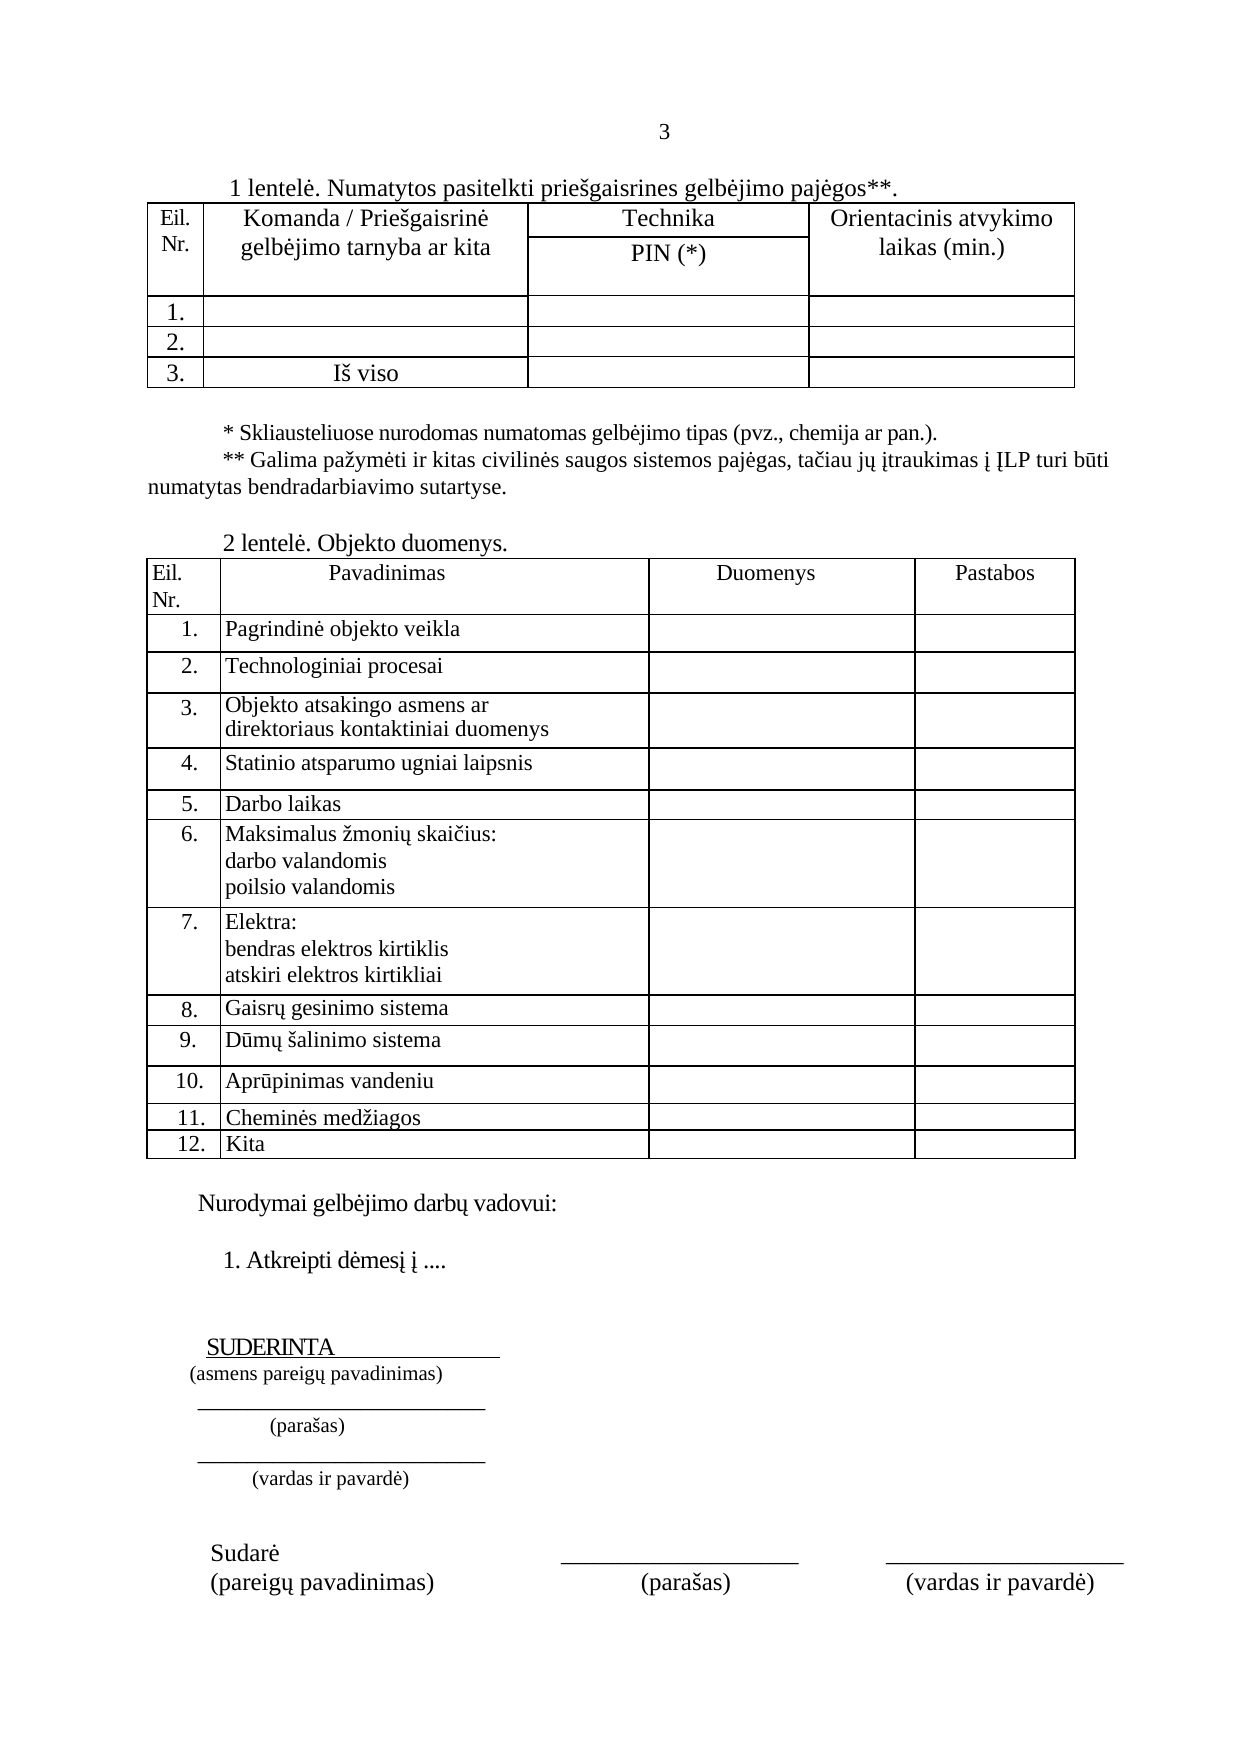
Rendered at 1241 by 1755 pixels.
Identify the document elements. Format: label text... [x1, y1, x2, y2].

table_cell Kita [221, 1131, 648, 1158]
table_cell Iš viso [204, 358, 527, 386]
table_cell [529, 357, 808, 386]
table_header Eil. Nr. [148, 204, 203, 295]
text (pareigų pavadinimas) (parašas) (vardas ir pavardė) [148, 1567, 1181, 1596]
table_header Orientacinis atvykimo laikas (min.) [810, 204, 1074, 295]
text 1. Atkreipti dėmesį į .... [148, 1245, 1181, 1274]
table_cell [650, 653, 914, 692]
table_cell [916, 791, 1074, 819]
text _______________________ [148, 1437, 1181, 1466]
table_cell [650, 1104, 914, 1129]
table_header Komanda / Priešgaisrinė gelbėjimo tarnyba ar kita [204, 204, 527, 295]
table_cell [650, 694, 914, 747]
table_cell [916, 1067, 1074, 1103]
table_cell Technologiniai procesai [221, 653, 648, 692]
table_cell [810, 327, 1074, 356]
table_cell 2. [148, 327, 203, 356]
table_cell [916, 820, 1074, 907]
table_cell Gaisrų gesinimo sistema [221, 996, 648, 1025]
table_cell 11. [216, 1104, 220, 1129]
table_cell [650, 820, 914, 907]
table_cell [650, 791, 914, 819]
text SUDERINTA A [148, 1332, 1181, 1360]
text * Skliausteliuose nurodomas numatomas gelbėjimo tipas (pvz., chemija ar pan.). [148, 417, 1078, 446]
table_header Eil. Nr. [148, 559, 152, 614]
table_header Pastabos [916, 559, 1074, 614]
table_cell [916, 1026, 1074, 1065]
table_cell 10. [148, 1067, 159, 1103]
table_cell PIN (*) [529, 238, 808, 295]
table_cell [916, 1131, 1074, 1158]
table_cell Darbo laikas [221, 791, 648, 819]
table_header Eil. Nr. [216, 559, 220, 614]
table_cell 10. [216, 1067, 220, 1103]
table_cell Maksimalus žmonių skaičius: darbo valandomis poilsio valandomis [221, 820, 648, 907]
table_header Technika [529, 204, 808, 236]
table_cell Objekto atsakingo asmens ar direktoriaus kontaktiniai duomenys [221, 694, 648, 747]
table_cell [916, 615, 1074, 651]
table_cell [916, 653, 1074, 692]
table_cell [650, 996, 914, 1025]
table_cell [810, 358, 1074, 386]
table_cell [650, 1026, 914, 1065]
table_cell [916, 908, 1074, 994]
table_cell [650, 1131, 914, 1158]
text _______________________ [148, 1384, 1181, 1413]
text (asmens pareigų pavadinimas) [148, 1360, 1181, 1384]
table_cell [916, 694, 1074, 747]
table_cell 11. [148, 1104, 160, 1129]
table_cell 9. [148, 1026, 220, 1065]
table_cell 7. [148, 908, 220, 994]
text Nurodymai gelbėjimo darbų vadovui: [148, 1188, 1181, 1217]
table_cell [650, 615, 914, 651]
table_cell [650, 749, 914, 789]
table_cell 4. [148, 749, 220, 789]
table_cell [916, 996, 1074, 1025]
table_cell 8. [148, 996, 220, 1025]
table_cell [650, 1067, 914, 1103]
table_cell [529, 296, 808, 326]
table_cell 5. [148, 791, 220, 819]
table_cell [204, 297, 527, 326]
text Sudarė ___________________ ___________________ [148, 1538, 1181, 1567]
table_cell Statinio atsparumo ugniai laipsnis [221, 749, 648, 789]
table_cell [650, 908, 914, 994]
table_cell 3. [148, 694, 220, 747]
table_cell 1. [148, 615, 220, 651]
text (parašas) [148, 1413, 1181, 1437]
table_cell [529, 327, 808, 356]
table_cell 3. [148, 358, 203, 386]
text 1 lentelė. Numatytos pasitelkti priešgaisrines gelbėjimo pajėgos**. [148, 173, 1181, 202]
table_cell 2. [148, 653, 220, 692]
table_cell 6. [148, 820, 220, 907]
table_cell Elektra: bendras elektros kirtiklis atskiri elektros kirtikliai [221, 908, 648, 994]
table_cell Dūmų šalinimo sistema [221, 1026, 648, 1065]
table_cell Pagrindinė objekto veikla [221, 615, 648, 651]
text 2 lentelė. Objekto duomenys. [148, 528, 896, 558]
text ** Galima pažymėti ir kitas civilinės saugos sistemos pajėgas, tačiau jų įtraukimas į ĮLP turi būti numatytas bendradarbiavimo sutartyse. [148, 446, 1181, 499]
table_header Duomenys [650, 559, 914, 614]
text (vardas ir pavardė) [148, 1466, 1181, 1490]
table_cell [204, 327, 527, 356]
table_cell Aprūpinimas vandeniu [221, 1067, 648, 1103]
table_cell 12. [148, 1131, 220, 1158]
table_cell [916, 749, 1074, 789]
table_cell 1. [148, 297, 203, 326]
table_header Pavadinimas [221, 559, 648, 614]
table_cell [810, 297, 1074, 326]
